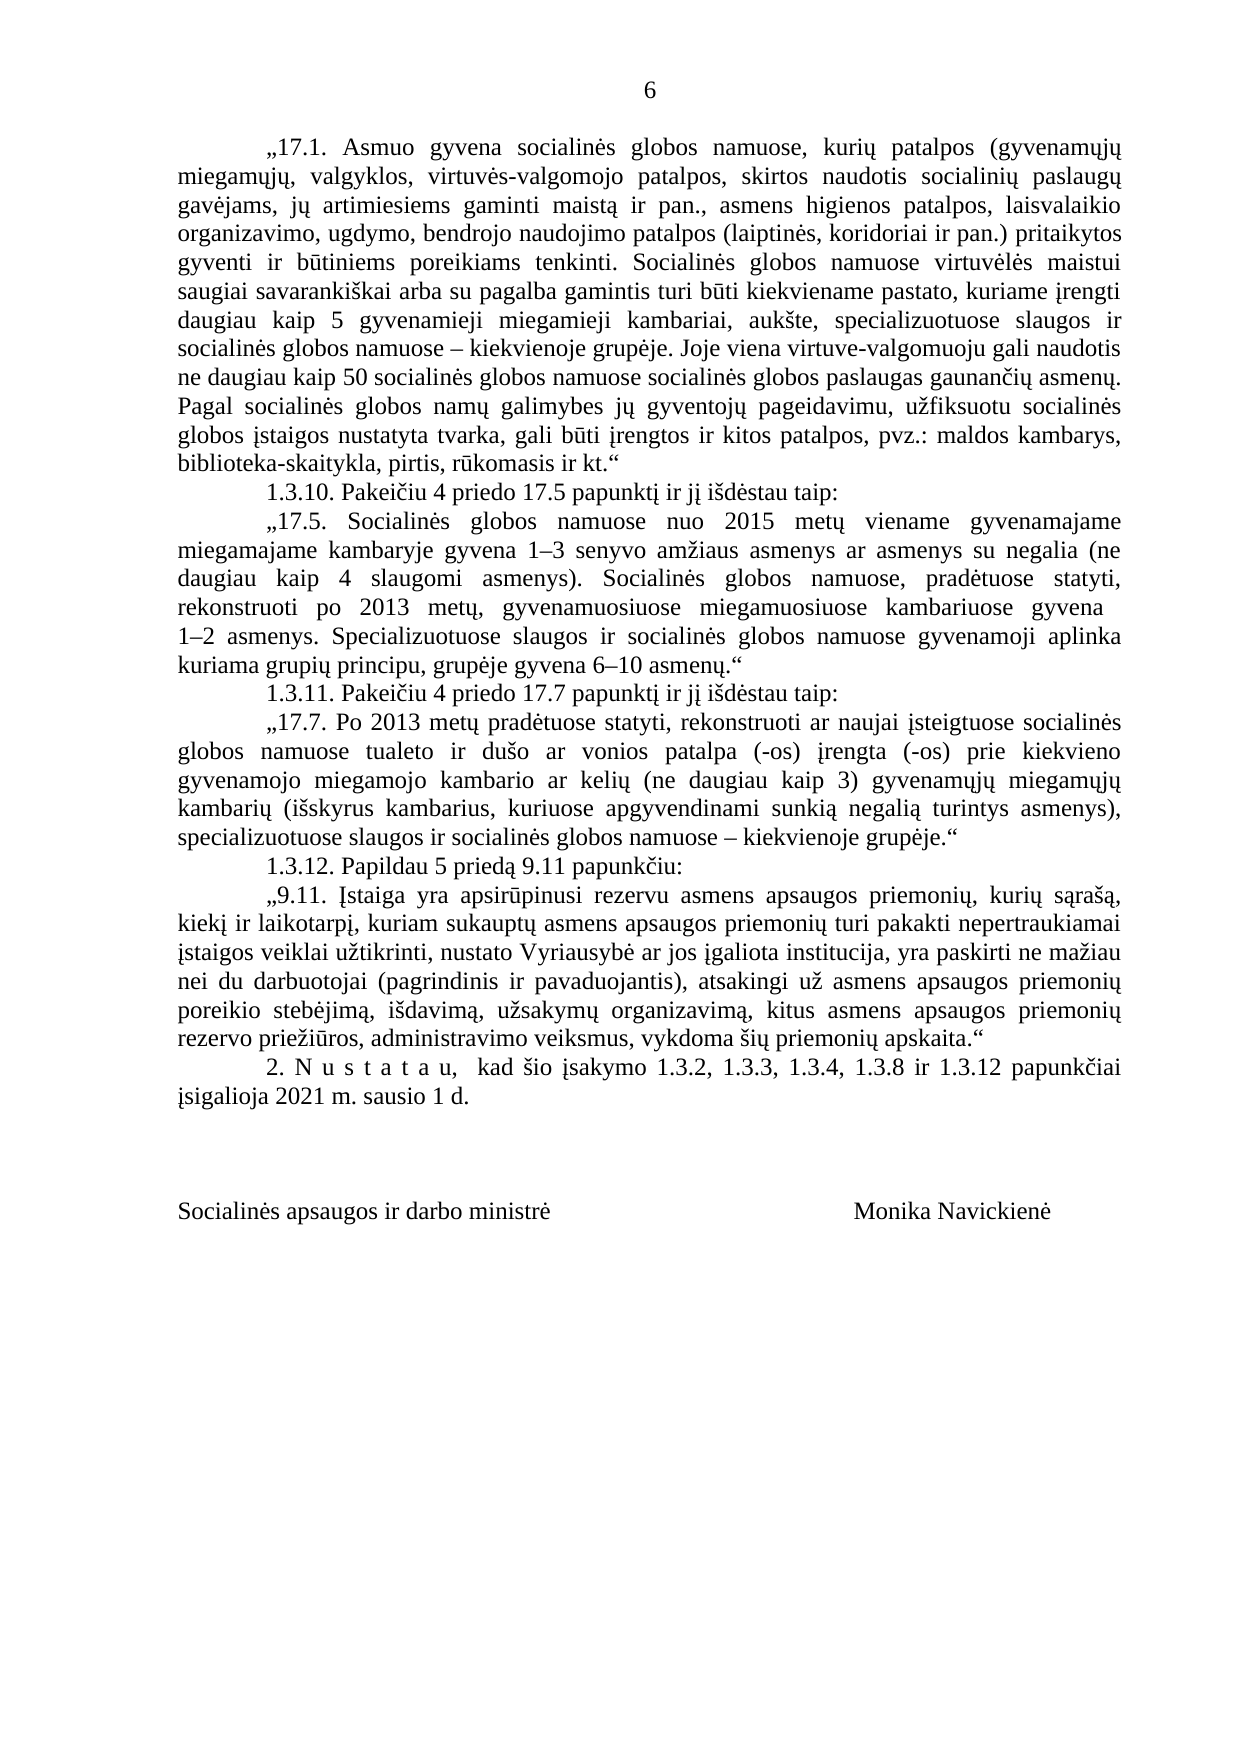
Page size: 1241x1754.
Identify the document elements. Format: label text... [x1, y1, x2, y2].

text „9.11. Įstaiga yra apsirūpinusi rezervu asmens apsaugos priemonių, kurių sąrašą, kiekį ir laikotarpį, kuriam sukauptų asmens apsaugos priemonių turi pakakti nepertraukiamai įstaigos veiklai užtikrinti, nustato Vyriausybė ar jos įgaliota institucija, yra paskirti ne mažiau nei du darbuotojai (pagrindinis ir pavaduojantis), atsakingi už asmens apsaugos priemonių poreikio stebėjimą, išdavimą, užsakymų organizavimą, kitus asmens apsaugos priemonių rezervo priežiūros, administravimo veiksmus, vykdoma šių priemonių apskaita.“ [177, 880, 1122, 1052]
text 1.3.10. Pakeičiu 4 priedo 17.5 papunktį ir jį išdėstau taip: [177, 477, 1122, 506]
text Socialinės apsaugos ir darbo ministrė Monika Navickienė [177, 1196, 1122, 1225]
text 1.3.12. Papildau 5 priedą 9.11 papunkčiu: [177, 851, 1122, 880]
text 2. N u s t a t a u, kad šio įsakymo 1.3.2, 1.3.3, 1.3.4, 1.3.8 ir 1.3.12 papunkčiai įsigalioja 2021 m. sausio 1 d. [177, 1052, 1122, 1110]
text 1.3.11. Pakeičiu 4 priedo 17.7 papunktį ir jį išdėstau taip: [177, 678, 1122, 707]
text „17.1. Asmuo gyvena socialinės globos namuose, kurių patalpos (gyvenamųjų miegamųjų, valgyklos, virtuvės-valgomojo patalpos, skirtos naudotis socialinių paslaugų gavėjams, jų artimiesiems gaminti maistą ir pan., asmens higienos patalpos, laisvalaikio organizavimo, ugdymo, bendrojo naudojimo patalpos (laiptinės, koridoriai ir pan.) pritaikytos gyventi ir būtiniems poreikiams tenkinti. Socialinės globos namuose virtuvėlės maistui saugiai savarankiškai arba su pagalba gamintis turi būti kiekviename pastato, kuriame įrengti daugiau kaip 5 gyvenamieji miegamieji kambariai, aukšte, specializuotuose slaugos ir socialinės globos namuose – kiekvienoje grupėje. Joje viena virtuve-valgomuoju gali naudotis ne daugiau kaip 50 socialinės globos namuose socialinės globos paslaugas gaunančių asmenų. Pagal socialinės globos namų galimybes jų gyventojų pageidavimu, užfiksuotu socialinės globos įstaigos nustatyta tvarka, gali būti įrengtos ir kitos patalpos, pvz.: maldos kambarys, biblioteka-skaitykla, pirtis, rūkomasis ir kt.“ [177, 132, 1122, 477]
text „17.7. Po 2013 metų pradėtuose statyti, rekonstruoti ar naujai įsteigtuose socialinės globos namuose tualeto ir dušo ar vonios patalpa (-os) įrengta (-os) prie kiekvieno gyvenamojo miegamojo kambario ar kelių (ne daugiau kaip 3) gyvenamųjų miegamųjų kambarių (išskyrus kambarius, kuriuose apgyvendinami sunkią negalią turintys asmenys), specializuotuose slaugos ir socialinės globos namuose – kiekvienoje grupėje.“ [177, 707, 1122, 851]
text „17.5. Socialinės globos namuose nuo 2015 metų viename gyvenamajame miegamajame kambaryje gyvena 1–3 senyvo amžiaus asmenys ar asmenys su negalia (ne daugiau kaip 4 slaugomi asmenys). Socialinės globos namuose, pradėtuose statyti, rekonstruoti po 2013 metų, gyvenamuosiuose miegamuosiuose kambariuose gyvena 1–2 asmenys. Specializuotuose slaugos ir socialinės globos namuose gyvenamoji aplinka kuriama grupių principu, grupėje gyvena 6–10 asmenų.“ [177, 506, 1122, 678]
